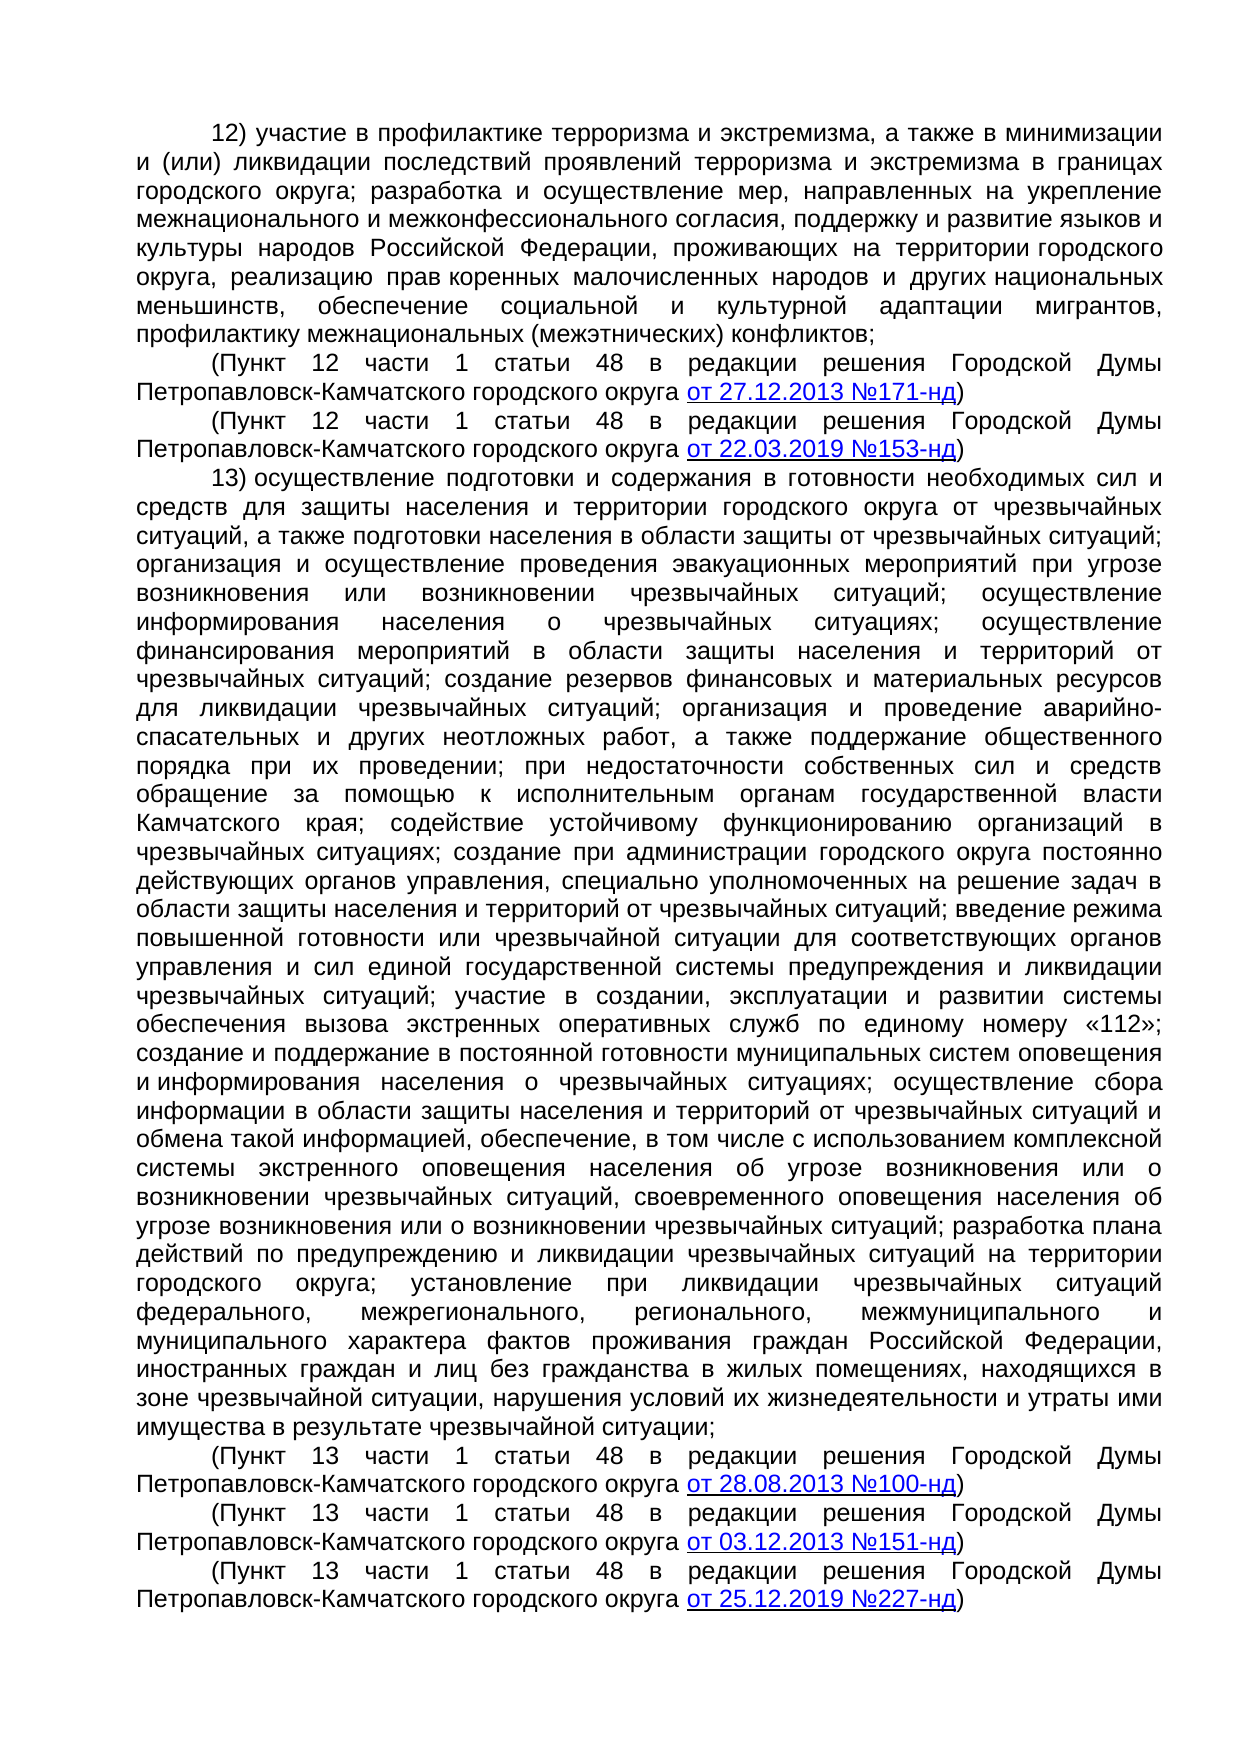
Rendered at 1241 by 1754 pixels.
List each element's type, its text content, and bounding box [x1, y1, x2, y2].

text (Пункт 13 части 1 статьи 48 в редакции решения Городской Думы Петропавловск-Камчатского городского округа от 28.08.2013 №100-нд) [136, 1441, 1163, 1498]
text 12) участие в профилактике терроризма и экстремизма, а также в минимизации и (или) ликвидации последствий проявлений терроризма и экстремизма в границах городского округа; разработка и осуществление мер, направленных на укрепление межнационального и межконфессионального согласия, поддержку и развитие языков и культуры народов Российской Федерации, проживающих на территории городского округа, реализацию прав коренных малочисленных народов и других национальных меньшинств, обеспечение социальной и культурной адаптации мигрантов, профилактику межнациональных (межэтнических) конфликтов; [136, 118, 1163, 348]
text (Пункт 13 части 1 статьи 48 в редакции решения Городской Думы Петропавловск-Камчатского городского округа от 25.12.2019 №227-нд) [136, 1556, 1163, 1613]
text (Пункт 12 части 1 статьи 48 в редакции решения Городской Думы Петропавловск-Камчатского городского округа от 27.12.2013 №171-нд) [136, 348, 1163, 406]
text (Пункт 12 части 1 статьи 48 в редакции решения Городской Думы Петропавловск-Камчатского городского округа от 22.03.2019 №153-нд) [136, 406, 1163, 463]
text (Пункт 13 части 1 статьи 48 в редакции решения Городской Думы Петропавловск-Камчатского городского округа от 03.12.2013 №151-нд) [136, 1498, 1163, 1556]
text 13) осуществление подготовки и содержания в готовности необходимых сил и средств для защиты населения и территории городского округа от чрезвычайных ситуаций, а также подготовки населения в области защиты от чрезвычайных ситуаций; организация и осуществление проведения эвакуационных мероприятий при угрозе возникновения или возникновении чрезвычайных ситуаций; осуществление информирования населения о чрезвычайных ситуациях; осуществление финансирования мероприятий в области защиты населения и территорий от чрезвычайных ситуаций; создание резервов финансовых и материальных ресурсов для ликвидации чрезвычайных ситуаций; организация и проведение аварийно-спасательных и других неотложных работ, а также поддержание общественного порядка при их проведении; при недостаточности собственных сил и средств обращение за помощью к исполнительным органам государственной власти Камчатского края; содействие устойчивому функционированию организаций в чрезвычайных ситуациях; создание при администрации городского округа постоянно действующих органов управления, специально уполномоченных на решение задач в области защиты населения и территорий от чрезвычайных ситуаций; введение режима повышенной готовности или чрезвычайной ситуации для соответствующих органов управления и сил единой государственной системы предупреждения и ликвидации чрезвычайных ситуаций; участие в создании, эксплуатации и развитии системы обеспечения вызова экстренных оперативных служб по единому номеру «112»; создание и поддержание в постоянной готовности муниципальных систем оповещения и информирования населения о чрезвычайных ситуациях; осуществление сбора информации в области защиты населения и территорий от чрезвычайных ситуаций и обмена такой информацией, обеспечение, в том числе с использованием комплексной системы экстренного оповещения населения об угрозе возникновения или о возникновении чрезвычайных ситуаций, своевременного оповещения населения об угрозе возникновения или о возникновении чрезвычайных ситуаций; разработка плана действий по предупреждению и ликвидации чрезвычайных ситуаций на территории городского округа; установление при ликвидации чрезвычайных ситуаций федерального, межрегионального, регионального, межмуниципального и муниципального характера фактов проживания граждан Российской Федерации, иностранных граждан и лиц без гражданства в жилых помещениях, находящихся в зоне чрезвычайной ситуации, нарушения условий их жизнедеятельности и утраты ими имущества в результате чрезвычайной ситуации; [136, 463, 1163, 1441]
